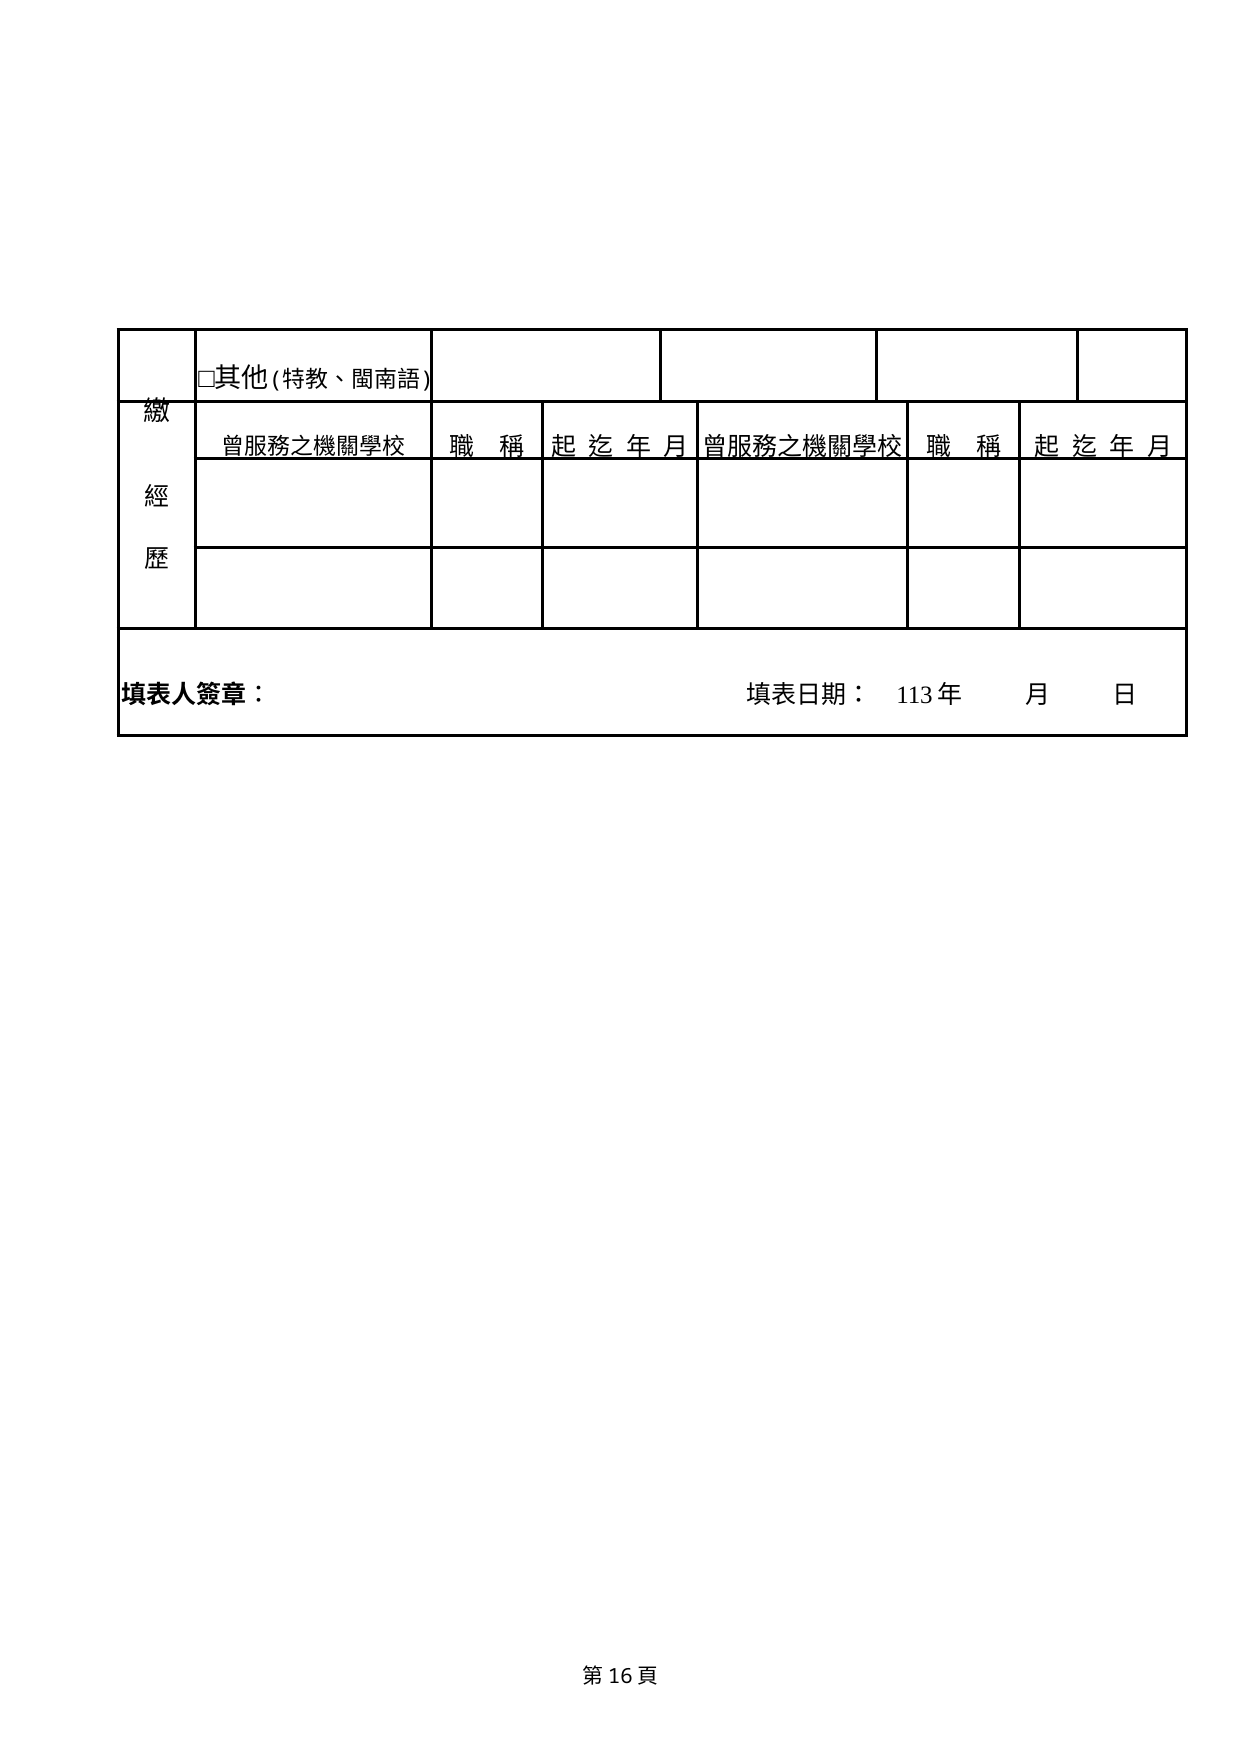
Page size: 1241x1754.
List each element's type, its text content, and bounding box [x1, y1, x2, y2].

table_cell □其他(特教、閩南語) [197, 331, 430, 400]
table_cell 起 迄 年 月 [544, 403, 696, 457]
table_cell [878, 331, 1076, 400]
table_cell [433, 331, 659, 400]
table_cell 填表人簽章： 填表日期： 113年 月 日 [120, 630, 1185, 734]
table_cell [909, 460, 1018, 546]
table_cell [544, 549, 696, 627]
table_cell 職 稱 [433, 403, 541, 457]
table_cell [544, 460, 696, 546]
table_cell [699, 549, 906, 627]
table_cell 應 繳 驗 證 件 [120, 331, 194, 400]
table_cell 曾服務之機關學校 [197, 403, 430, 457]
table_cell [1079, 331, 1185, 400]
table_cell 經 歷 [120, 403, 194, 627]
table_cell [433, 549, 541, 627]
table_cell [699, 460, 906, 546]
table_cell [1021, 460, 1185, 546]
table_cell [662, 331, 875, 400]
table_cell [197, 460, 430, 546]
table_cell [433, 460, 541, 546]
table_cell 曾服務之機關學校 [699, 403, 906, 457]
table_cell [1021, 549, 1185, 627]
table_cell [197, 549, 430, 627]
table_cell 起 迄 年 月 [1021, 403, 1185, 457]
table_cell 職 稱 [909, 403, 1018, 457]
table_cell [909, 549, 1018, 627]
